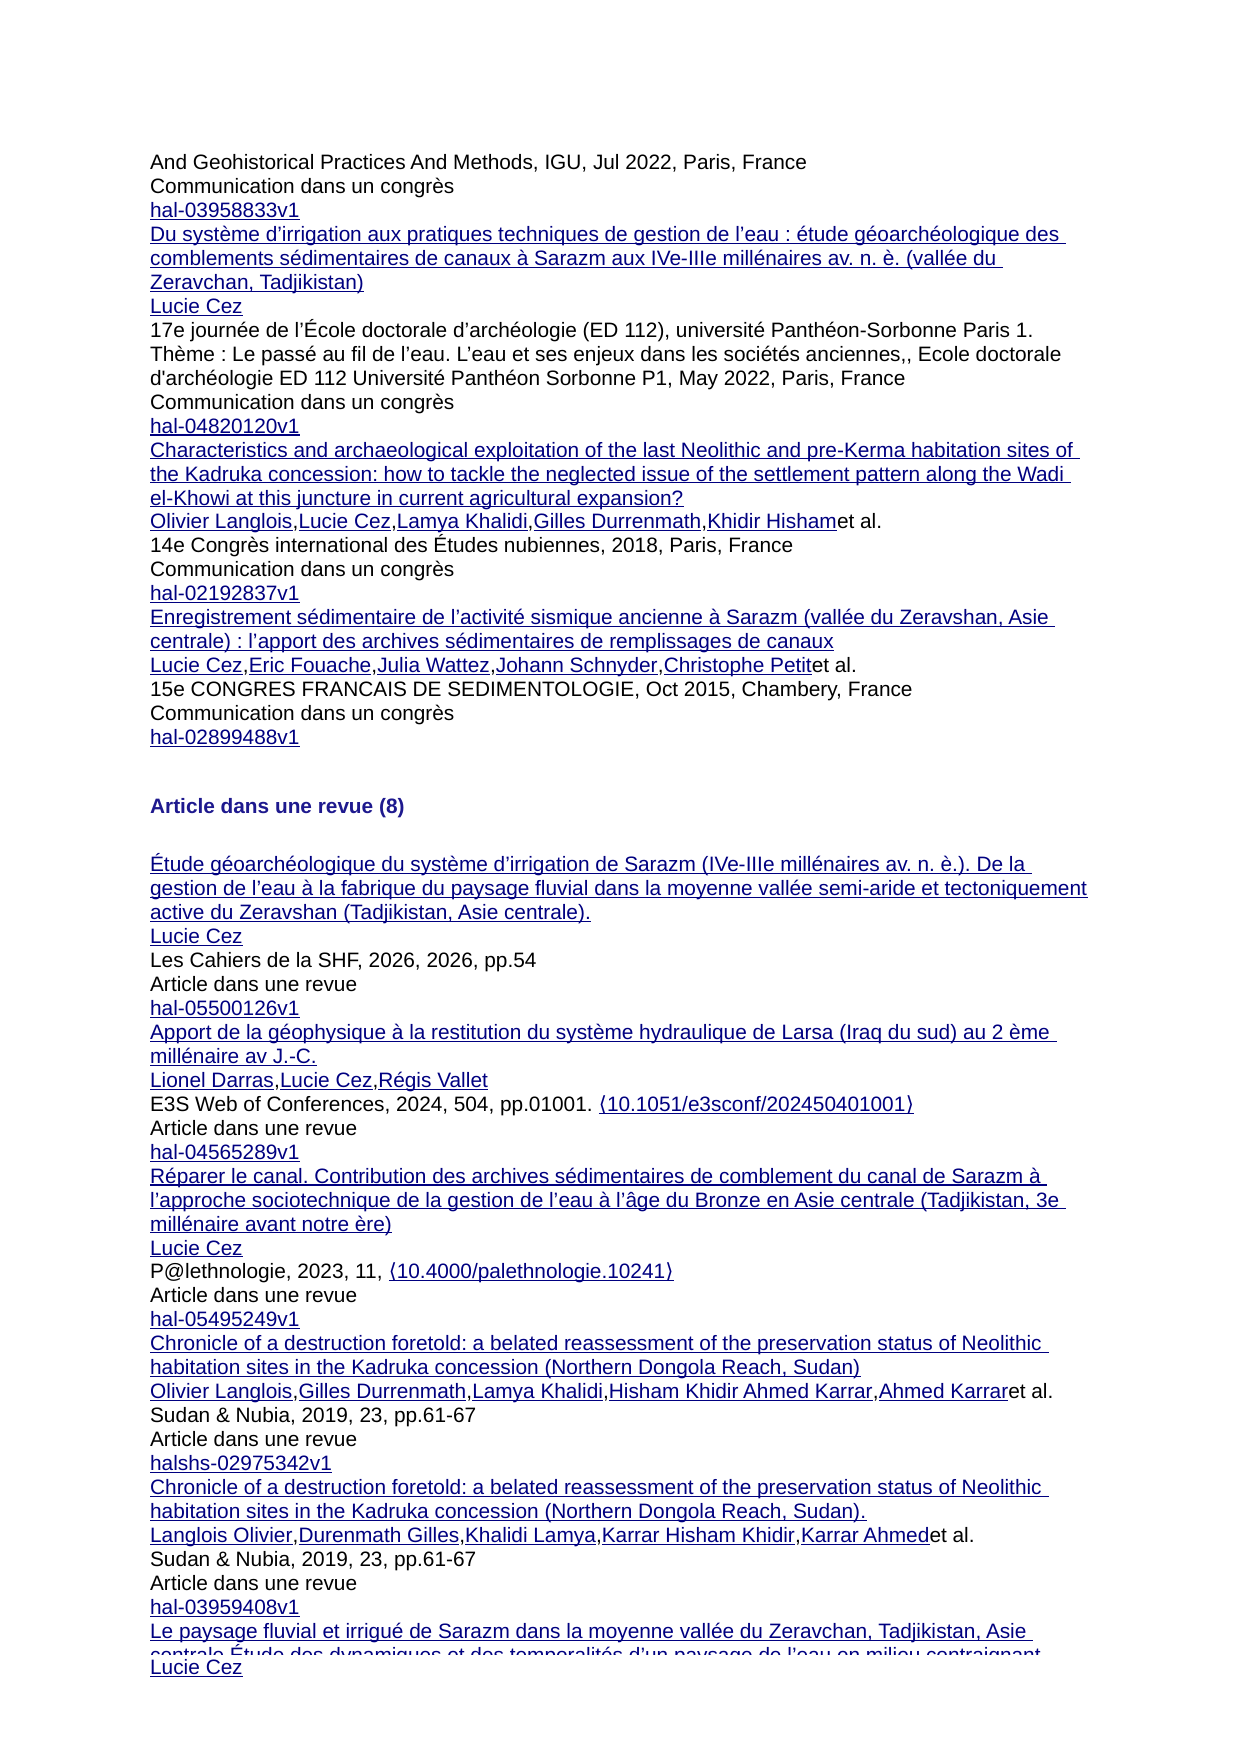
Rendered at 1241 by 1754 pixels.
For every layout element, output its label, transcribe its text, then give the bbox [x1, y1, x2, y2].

table_cell And Geohistorical Practices And Methods, IGU, Jul 2022, Paris, France Communication dans un congrès hal-03958833v1 [150, 150, 1090, 222]
table_cell Réparer le canal. Contribution des archives sédimentaires de comblement du canal de Sarazm à l’approche sociotechnique de la gestion de l’eau à l’âge du Bronze en Asie centrale (Tadjikistan, 3e millénaire avant notre ère) Lucie Cez P@lethnologie, 2023, 11, ⟨10.4000/palethnologie.10241⟩ Article dans une revue hal-05495249v1 [150, 1164, 1090, 1331]
table_cell Chronicle of a destruction foretold: a belated reassessment of the preservation status of Neolithic habitation sites in the Kadruka concession (Northern Dongola Reach, Sudan). Langlois Olivier,Durenmath Gilles,Khalidi Lamya,Karrar Hisham Khidir,Karrar Ahmedet al. Sudan & Nubia, 2019, 23, pp.61-67 Article dans une revue hal-03959408v1 [150, 1475, 1090, 1619]
table_cell Enregistrement sédimentaire de l’activité sismique ancienne à Sarazm (vallée du Zeravshan, Asie centrale) : l’apport des archives sédimentaires de remplissages de canaux Lucie Cez,Eric Fouache,Julia Wattez,Johann Schnyder,Christophe Petitet al. 15e CONGRES FRANCAIS DE SEDIMENTOLOGIE, Oct 2015, Chambery, France Communication dans un congrès hal-02899488v1 [150, 605, 1090, 749]
subtitle Article dans une revue (8) [150, 794, 1090, 818]
table_cell Characteristics and archaeological exploitation of the last Neolithic and pre-Kerma habitation sites of the Kadruka concession: how to tackle the neglected issue of the settlement pattern along the Wadi el-Khowi at this juncture in current agricultural expansion? Olivier Langlois,Lucie Cez,Lamya Khalidi,Gilles Durrenmath,Khidir Hishamet al. 14e Congrès international des Études nubiennes, 2018, Paris, France Communication dans un congrès hal-02192837v1 [150, 438, 1090, 605]
table_cell Chronicle of a destruction foretold: a belated reassessment of the preservation status of Neolithic habitation sites in the Kadruka concession (Northern Dongola Reach, Sudan) Olivier Langlois,Gilles Durrenmath,Lamya Khalidi,Hisham Khidir Ahmed Karrar,Ahmed Karraret al. Sudan & Nubia, 2019, 23, pp.61-67 Article dans une revue halshs-02975342v1 [150, 1331, 1090, 1475]
table_cell Du système d’irrigation aux pratiques techniques de gestion de l’eau : étude géoarchéologique des comblements sédimentaires de canaux à Sarazm aux IVe-IIIe millénaires av. n. è. (vallée du Zeravchan, Tadjikistan) Lucie Cez 17e journée de l’École doctorale d’archéologie (ED 112), université Panthéon-Sorbonne Paris 1. Thème : Le passé au fil de l’eau. L’eau et ses enjeux dans les sociétés anciennes,, Ecole doctorale d'archéologie ED 112 Université Panthéon Sorbonne P1, May 2022, Paris, France Communication dans un congrès hal-04820120v1 [150, 222, 1090, 437]
table_cell Apport de la géophysique à la restitution du système hydraulique de Larsa (Iraq du sud) au 2 ème millénaire av J.-C. Lionel Darras,Lucie Cez,Régis Vallet E3S Web of Conferences, 2024, 504, pp.01001. ⟨10.1051/e3sconf/202450401001⟩ Article dans une revue hal-04565289v1 [150, 1020, 1090, 1163]
table_header Étude géoarchéologique du système d’irrigation de Sarazm (IVe-IIIe millénaires av. n. è.). De la gestion de l’eau à la fabrique du paysage fluvial dans la moyenne vallée semi-aride et tectoniquement active du Zeravshan (Tadjikistan, Asie centrale). Lucie Cez Les Cahiers de la SHF, 2026, 2026, pp.54 Article dans une revue hal-05500126v1 [150, 852, 1090, 1020]
table_cell Le paysage fluvial et irrigué de Sarazm dans la moyenne vallée du Zeravchan, Tadjikistan, Asie centrale Étude des dynamiques et des temporalités d’un paysage de l’eau en milieu contraignant Lucie Cez [150, 1619, 1090, 1679]
